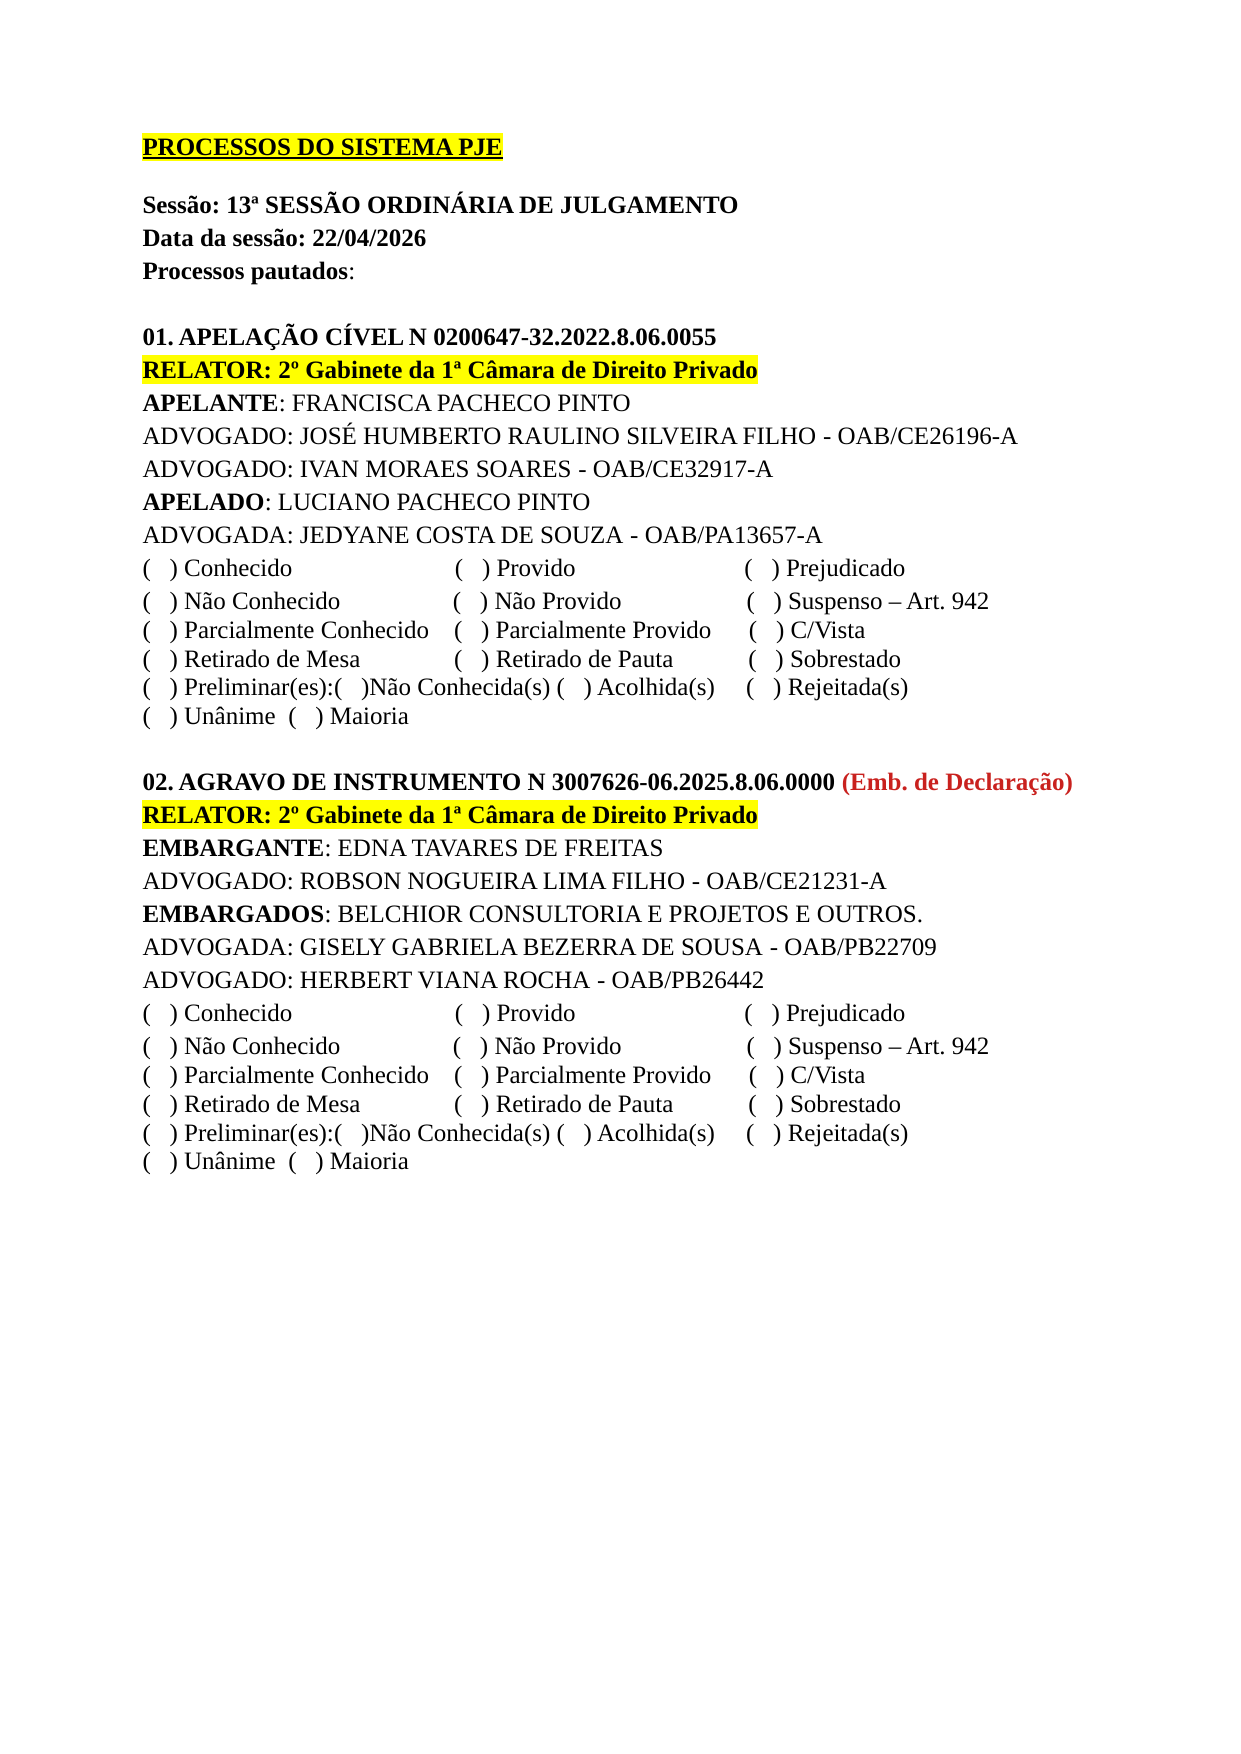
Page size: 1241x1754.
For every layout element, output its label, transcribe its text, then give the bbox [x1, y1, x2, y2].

text ( ) Retirado de Mesa ( ) Retirado de Pauta ( ) Sobrestado [142, 644, 1158, 672]
text 02. AGRAVO DE INSTRUMENTO N 3007626-06.2025.8.06.0000 (Emb. de Declaração) RELATOR: 2º Gabinete da 1ª Câmara de Direito Privado EMBARGANTE: EDNA TAVARES DE FREITAS ADVOGADO: ROBSON NOGUEIRA LIMA FILHO - OAB/CE21231-A EMBARGADOS: BELCHIOR CONSULTORIA E PROJETOS E OUTROS. ADVOGADA: GISELY GABRIELA BEZERRA DE SOUSA - OAB/PB22709 ADVOGADO: HERBERT VIANA ROCHA - OAB/PB26442 ( ) Conhecido ( ) Provido ( ) Prejudicado [142, 767, 1141, 1027]
text ( ) Não Conhecido ( ) Não Provido ( ) Suspenso – Art. 942 [142, 586, 1158, 615]
text ( ) Unânime ( ) Maioria [142, 1146, 1158, 1175]
text ( ) Preliminar(es):( )Não Conhecida(s) ( ) Acolhida(s) ( ) Rejeitada(s) [142, 672, 1158, 701]
text Processos pautados: [142, 256, 1141, 285]
text PROCESSOS DO SISTEMA PJE [142, 132, 1141, 161]
text Sessão: 13ª SESSÃO ORDINÁRIA DE JULGAMENTO [142, 190, 1141, 219]
text ( ) Retirado de Mesa ( ) Retirado de Pauta ( ) Sobrestado [142, 1089, 1158, 1118]
text ( ) Parcialmente Conhecido ( ) Parcialmente Provido ( ) C/Vista [142, 615, 1158, 644]
text ( ) Unânime ( ) Maioria [142, 701, 1141, 730]
text ( ) Preliminar(es):( )Não Conhecida(s) ( ) Acolhida(s) ( ) Rejeitada(s) [142, 1118, 1158, 1146]
text 01. APELAÇÃO CÍVEL N 0200647-32.2022.8.06.0055 RELATOR: 2º Gabinete da 1ª Câmara de Direito Privado APELANTE: FRANCISCA PACHECO PINTO ADVOGADO: JOSÉ HUMBERTO RAULINO SILVEIRA FILHO - OAB/CE26196-A ADVOGADO: IVAN MORAES SOARES - OAB/CE32917-A APELADO: LUCIANO PACHECO PINTO ADVOGADA: JEDYANE COSTA DE SOUZA - OAB/PA13657-A ( ) Conhecido ( ) Provido ( ) Prejudicado [142, 322, 1141, 582]
text Data da sessão: 22/04/2026 [142, 223, 1141, 252]
text ( ) Não Conhecido ( ) Não Provido ( ) Suspenso – Art. 942 [142, 1031, 1158, 1060]
text ( ) Parcialmente Conhecido ( ) Parcialmente Provido ( ) C/Vista [142, 1060, 1158, 1089]
